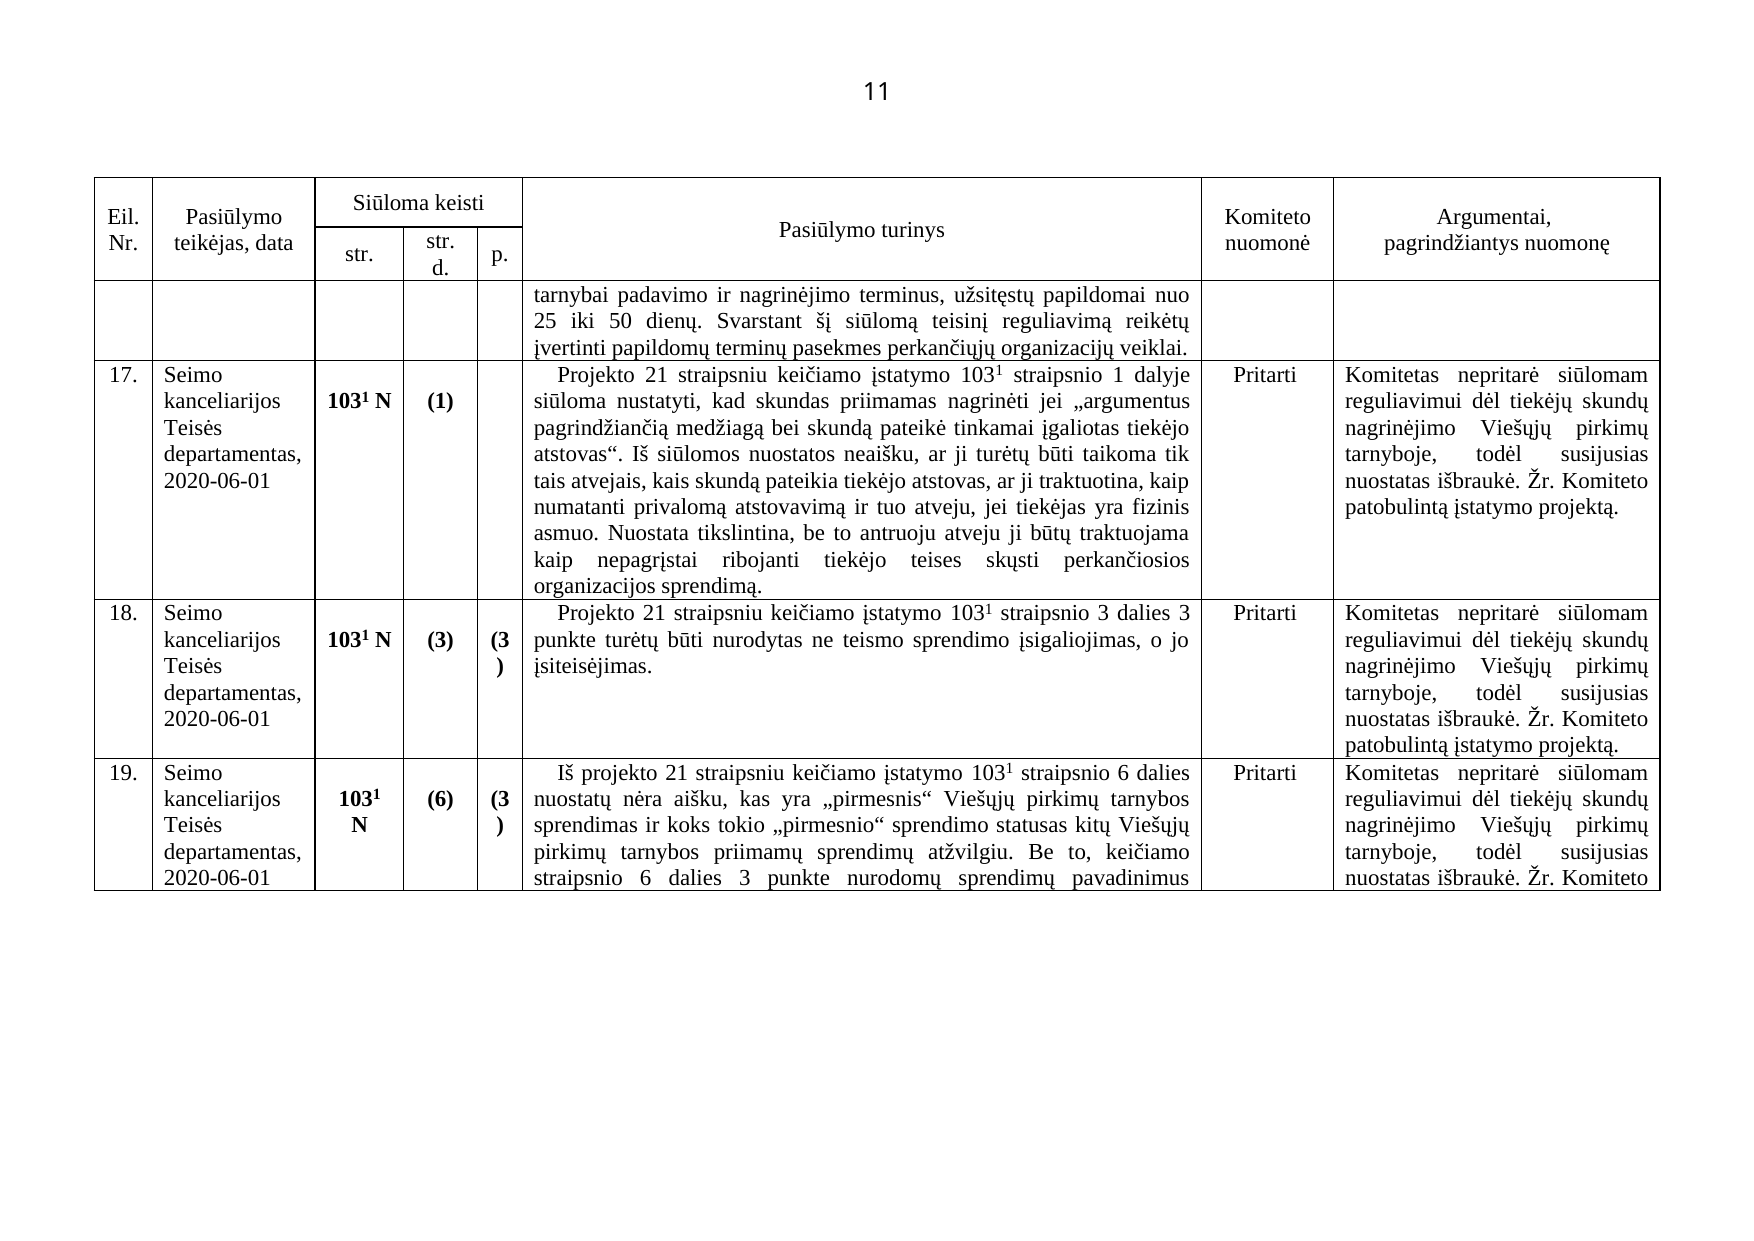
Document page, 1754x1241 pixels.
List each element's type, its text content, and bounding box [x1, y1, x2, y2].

table_cell p. [478, 228, 522, 280]
table_cell [404, 281, 477, 360]
table_cell 1031 N [316, 600, 403, 758]
table_cell 1031 N [316, 361, 403, 598]
table_cell [95, 281, 152, 360]
table_cell Komitetas nepritarė siūlomam reguliavimui dėl tiekėjų skundų nagrinėjimo Viešųjų pirkimų tarnyboje, todėl susijusias nuostatas išbraukė. Žr. Komiteto patobulintą įstatymo projektą. [1334, 361, 1659, 598]
table_header Komiteto nuomonė [1202, 178, 1333, 280]
table_cell [316, 281, 403, 360]
table_cell [478, 281, 522, 360]
table_cell [1202, 281, 1333, 360]
table_cell (3) [404, 600, 477, 758]
table_cell Seimo kanceliarijos Teisės departamentas, 2020-06-01 [153, 361, 314, 598]
table_cell [478, 361, 522, 598]
table_header Argumentai, pagrindžiantys nuomonę [1334, 178, 1659, 280]
table_header Pasiūlymo teikėjas, data [153, 178, 314, 280]
table_cell Pritarti [1202, 600, 1333, 758]
table_cell Projekto 21 straipsniu keičiamo įstatymo 1031 straipsnio 3 dalies 3 punkte turėtų būti nurodytas ne teismo sprendimo įsigaliojimas, o jo įsiteisėjimas. [523, 600, 1201, 758]
table_header Eil. Nr. [95, 178, 152, 280]
table_cell (3) [478, 600, 522, 758]
table_cell [153, 281, 314, 360]
table_cell Pritarti [1202, 361, 1333, 598]
table_cell (3) [478, 759, 522, 890]
table_cell Pritarti [1202, 759, 1333, 890]
table_cell 1031 N [316, 759, 403, 890]
table_cell Seimo kanceliarijos Teisės departamentas, 2020-06-01 [153, 600, 314, 758]
table_cell 18. [95, 600, 152, 758]
table_cell 17. [95, 361, 152, 598]
table_cell Iš projekto 21 straipsniu keičiamo įstatymo 1031 straipsnio 6 dalies nuostatų nėra aišku, kas yra „pirmesnis“ Viešųjų pirkimų tarnybos sprendimas ir koks tokio „pirmesnio“ sprendimo statusas kitų Viešųjų pirkimų tarnybos priimamų sprendimų atžvilgiu. Be to, keičiamo straipsnio 6 dalies 3 punkte nurodomų sprendimų pavadinimus [523, 759, 1201, 890]
table_cell Seimo kanceliarijos Teisės departamentas, 2020-06-01 [153, 759, 314, 890]
table_cell (1) [404, 361, 477, 598]
table_cell tarnybai padavimo ir nagrinėjimo terminus, užsitęstų papildomai nuo 25 iki 50 dienų. Svarstant šį siūlomą teisinį reguliavimą reikėtų įvertinti papildomų terminų pasekmes perkančiųjų organizacijų veiklai. [523, 281, 1201, 360]
table_cell str. d. [404, 228, 477, 280]
table_cell Komitetas nepritarė siūlomam reguliavimui dėl tiekėjų skundų nagrinėjimo Viešųjų pirkimų tarnyboje, todėl susijusias nuostatas išbraukė. Žr. Komiteto patobulintą įstatymo projektą. [1334, 600, 1659, 758]
table_cell str. [316, 228, 403, 280]
table_cell Komitetas nepritarė siūlomam reguliavimui dėl tiekėjų skundų nagrinėjimo Viešųjų pirkimų tarnyboje, todėl susijusias nuostatas išbraukė. Žr. Komiteto [1334, 759, 1659, 890]
table_cell 19. [95, 759, 152, 890]
table_cell Projekto 21 straipsniu keičiamo įstatymo 1031 straipsnio 1 dalyje siūloma nustatyti, kad skundas priimamas nagrinėti jei „argumentus pagrindžiančią medžiagą bei skundą pateikė tinkamai įgaliotas tiekėjo atstovas“. Iš siūlomos nuostatos neaišku, ar ji turėtų būti taikoma tik tais atvejais, kais skundą pateikia tiekėjo atstovas, ar ji traktuotina, kaip numatanti privalomą atstovavimą ir tuo atveju, jei tiekėjas yra fizinis asmuo. Nuostata tikslintina, be to antruoju atveju ji būtų traktuojama kaip nepagrįstai ribojanti tiekėjo teises skųsti perkančiosios organizacijos sprendimą. [523, 361, 1201, 598]
table_header Siūloma keisti [316, 178, 522, 226]
table_header Pasiūlymo turinys [523, 178, 1201, 280]
table_cell (6) [404, 759, 477, 890]
table_cell [1334, 281, 1659, 360]
